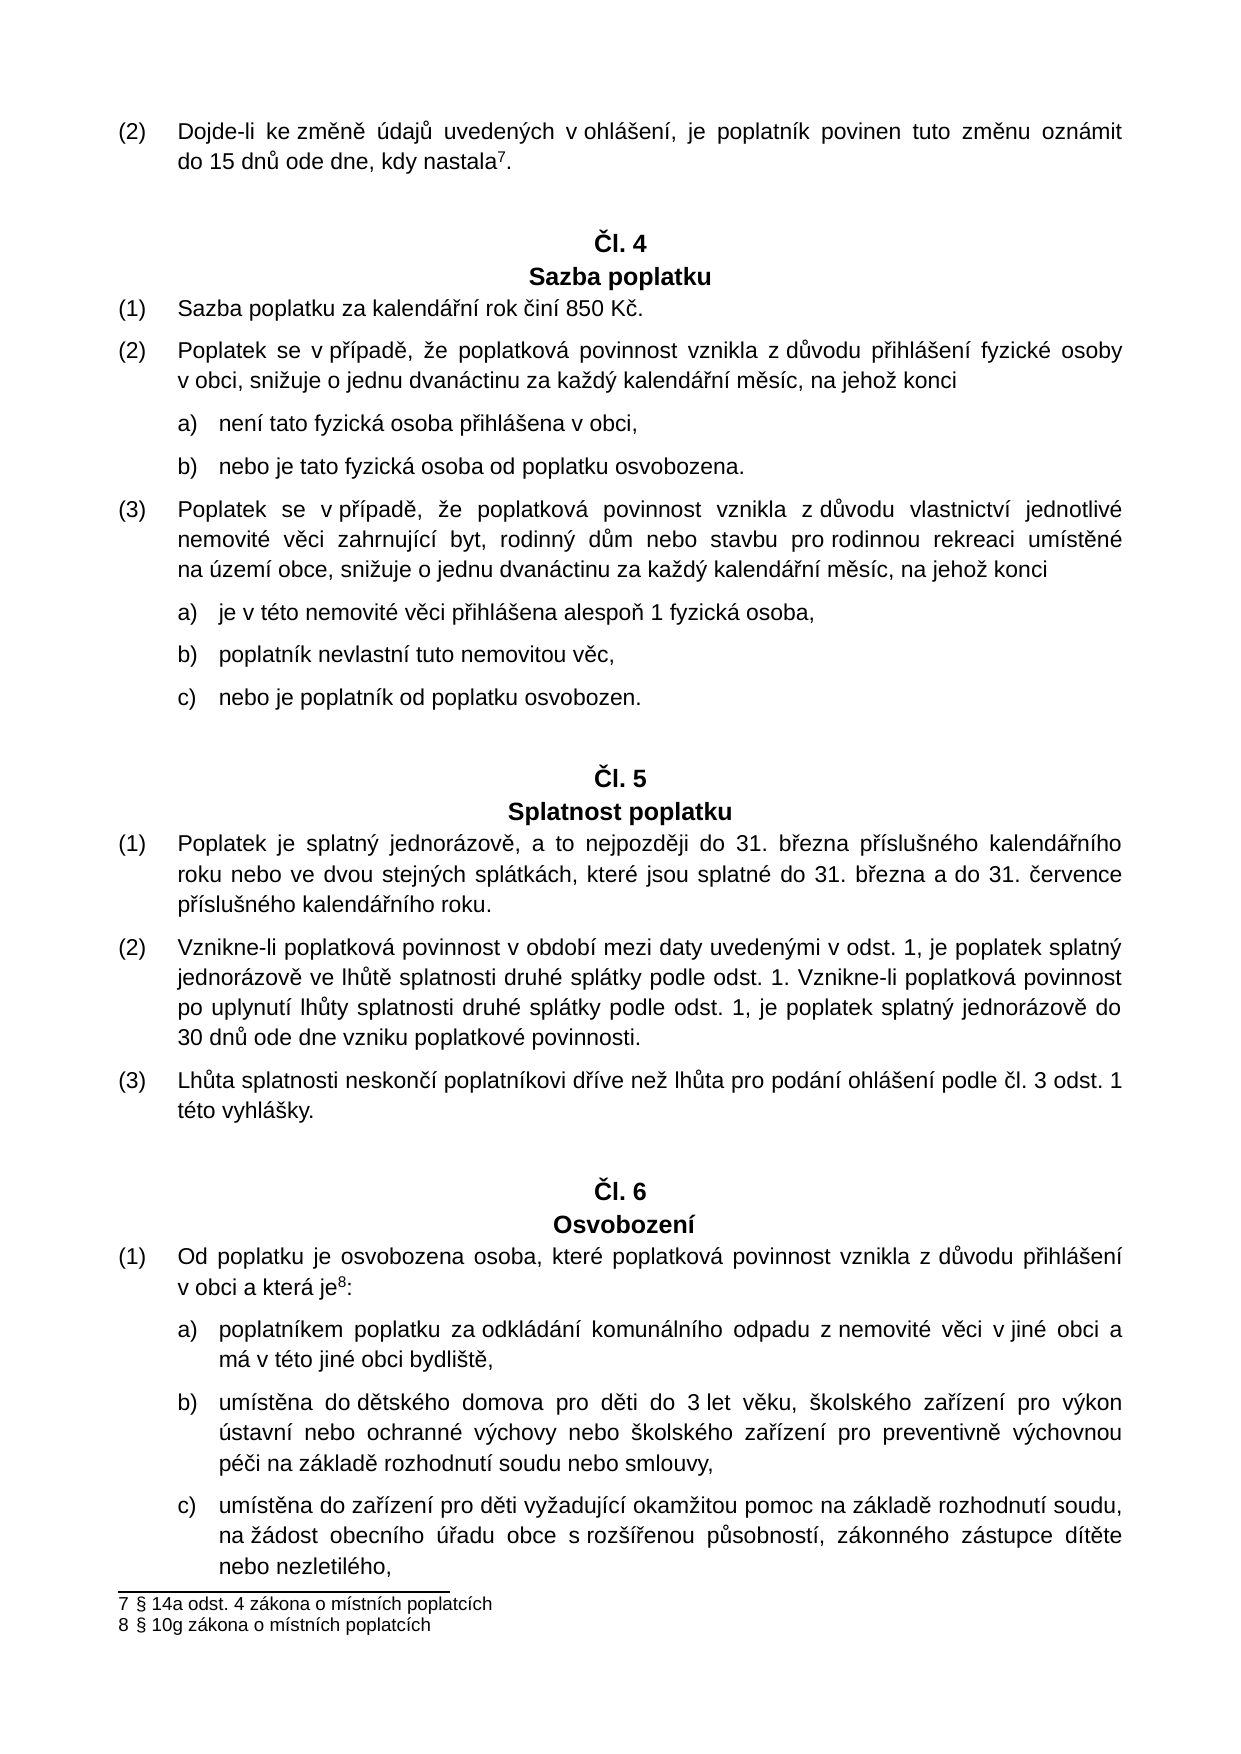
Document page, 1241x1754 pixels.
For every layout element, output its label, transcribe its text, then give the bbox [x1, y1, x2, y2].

list umístěna do dětského domova pro děti do 3 let věku, školského zařízení pro výkon ústavní nebo ochranné výchovy nebo školského zařízení pro preventivně výchovnou péči na základě rozhodnutí soudu nebo smlouvy, [177, 1389, 1122, 1476]
list nebo je poplatník od poplatku osvobozen. [177, 684, 1122, 711]
list Poplatek je splatný jednorázově, a to nejpozději do 31. března příslušného kalendářního roku nebo ve dvou stejných splátkách, které jsou splatné do 31. března a do 31. července příslušného kalendářního roku. [118, 830, 1122, 917]
list Poplatek se v případě, že poplatková povinnost vznikla z důvodu vlastnictví jednotlivé nemovité věci zahrnující byt, rodinný dům nebo stavbu pro rodinnou rekreaci umístěné na území obce, snižuje o jednu dvanáctinu za každý kalendářní měsíc, na jehož konci [118, 496, 1122, 582]
list Dojde-li ke změně údajů uvedených v ohlášení, je poplatník povinen tuto změnu oznámit do 15 dnů ode dne, kdy nastala. [118, 118, 1122, 175]
list Od poplatku je osvobozena osoba, které poplatková povinnost vznikla z důvodu přihlášení v obci a která je: [118, 1243, 1122, 1300]
list nebo je tato fyzická osoba od poplatku osvobozena. [177, 453, 1122, 479]
list je v této nemovité věci přihlášena alespoň 1 fyzická osoba, [177, 599, 1122, 625]
list Sazba poplatku za kalendářní rok činí 850 Kč. [118, 294, 1122, 321]
list Vznikne-li poplatková povinnost v období mezi daty uvedenými v odst. 1, je poplatek splatný jednorázově ve lhůtě splatnosti druhé splátky podle odst. 1. Vznikne-li poplatková povinnost po uplynutí lhůty splatnosti druhé splátky podle odst. 1, je poplatek splatný jednorázově do 30 dnů ode dne vzniku poplatkové povinnosti. [118, 933, 1122, 1051]
list poplatník nevlastní tuto nemovitou věc, [177, 641, 1122, 668]
list § 14a odst. 4 zákona o místních poplatcích [118, 1592, 1122, 1614]
list § 10g zákona o místních poplatcích [118, 1614, 1122, 1635]
list Poplatek se v případě, že poplatková povinnost vznikla z důvodu přihlášení fyzické osoby v obci, snižuje o jednu dvanáctinu za každý kalendářní měsíc, na jehož konci [118, 337, 1122, 394]
list Lhůta splatnosti neskončí poplatníkovi dříve než lhůta pro podání ohlášení podle čl. 3 odst. 1 této vyhlášky. [118, 1067, 1122, 1123]
subtitle Čl. 5 Splatnost poplatku [118, 764, 1122, 826]
list umístěna do zařízení pro děti vyžadující okamžitou pomoc na základě rozhodnutí soudu, na žádost obecního úřadu obce s rozšířenou působností, zákonného zástupce dítěte nebo nezletilého, [177, 1492, 1122, 1579]
subtitle Čl. 4 Sazba poplatku [118, 228, 1122, 290]
subtitle Čl. 6 Osvobození [118, 1177, 1122, 1239]
list není tato fyzická osoba přihlášena v obci, [177, 410, 1122, 437]
list poplatníkem poplatku za odkládání komunálního odpadu z nemovité věci v jiné obci a má v této jiné obci bydliště, [177, 1316, 1122, 1373]
